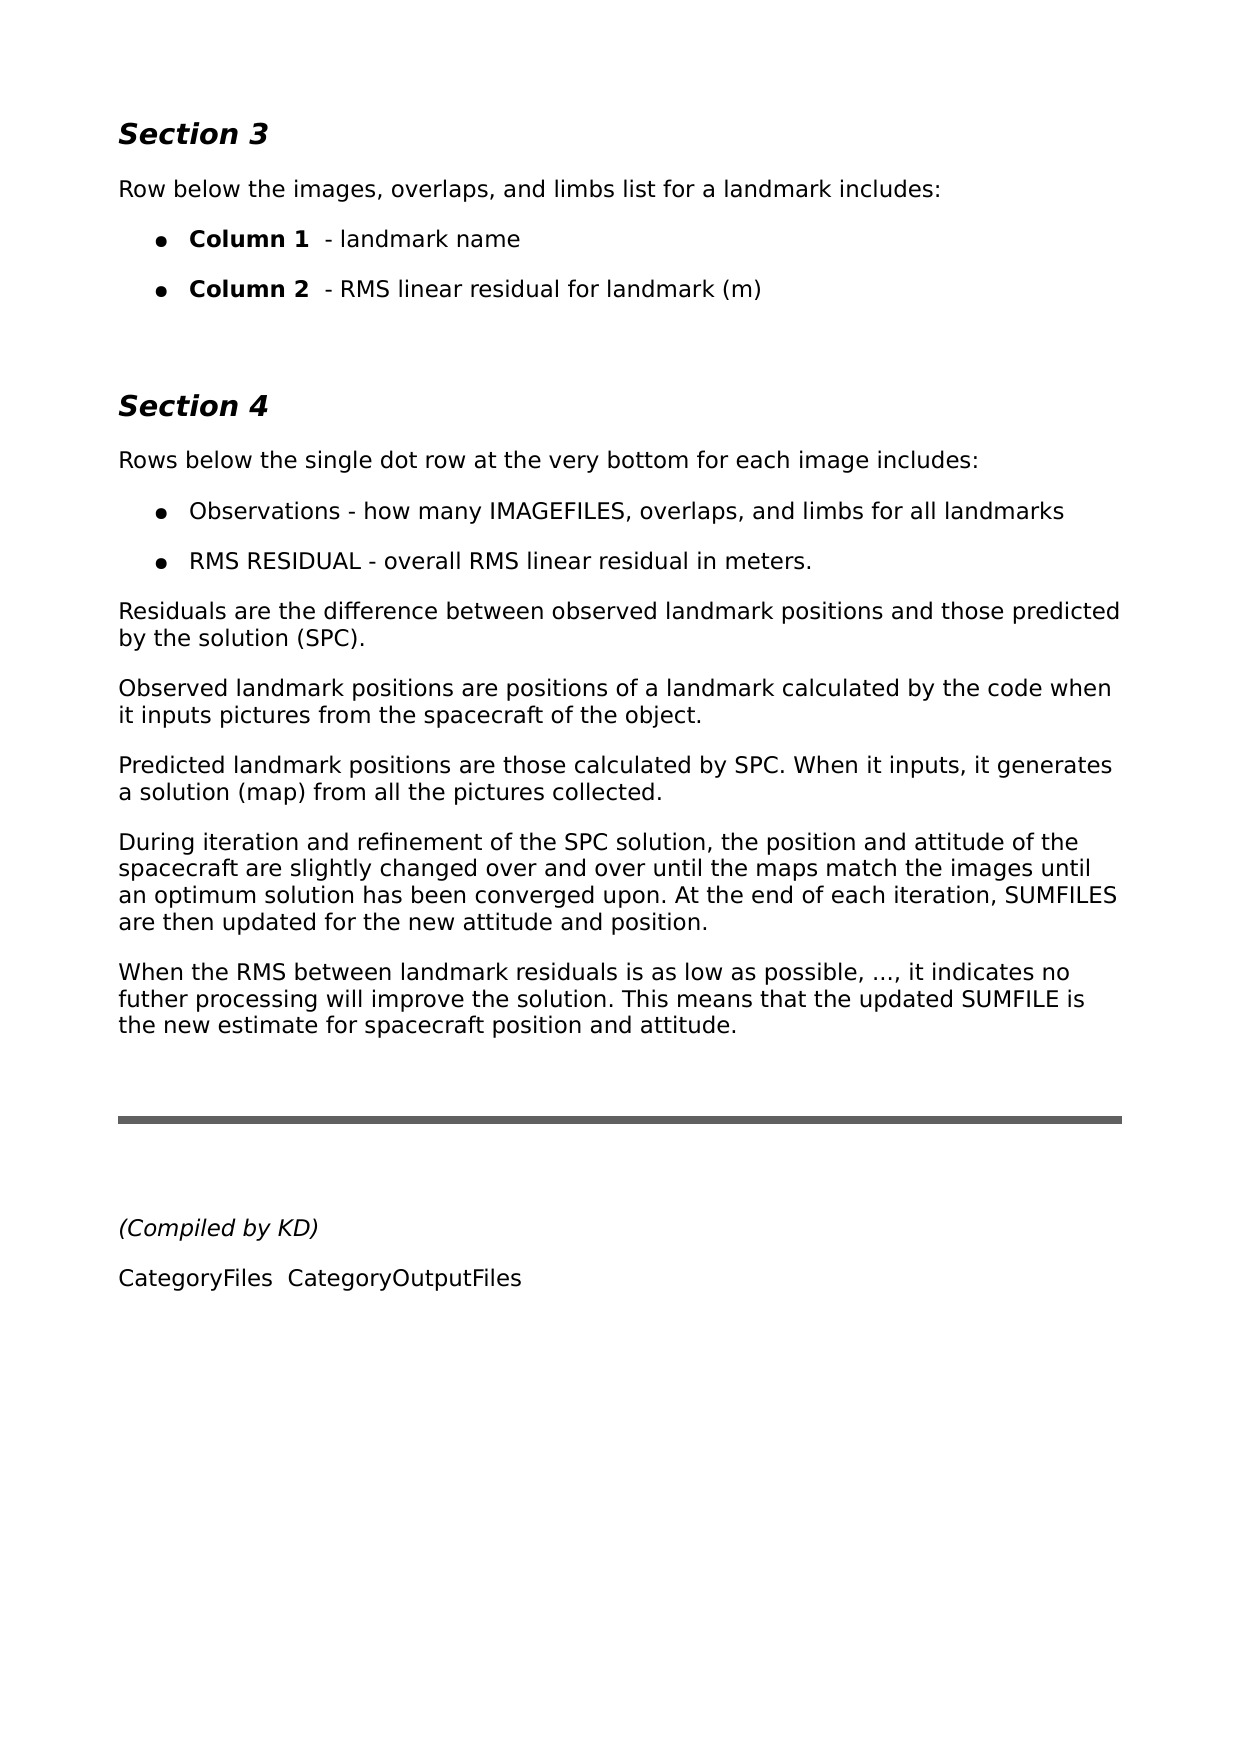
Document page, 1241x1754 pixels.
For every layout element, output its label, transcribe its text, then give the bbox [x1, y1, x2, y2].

subtitle Section 3 [118, 118, 1122, 152]
text (Compiled by KD) [118, 1215, 1122, 1242]
text Rows below the single dot row at the very bottom for each image includes: [118, 448, 1122, 474]
text Residuals are the difference between observed landmark positions and those predicted by the solution (SPC). [118, 598, 1122, 652]
list Observations - how many IMAGEFILES, overlaps, and limbs for all landmarks [153, 498, 1122, 524]
text Predicted landmark positions are those calculated by SPC. When it inputs, it generates a solution (map) from all the pictures collected. [118, 752, 1122, 805]
list Column 1 - landmark name [153, 226, 1122, 253]
text Observed landmark positions are positions of a landmark calculated by the code when it inputs pictures from the spacecraft of the object. [118, 675, 1122, 728]
text Row below the images, overlaps, and limbs list for a landmark includes: [118, 176, 1122, 202]
subtitle Section 4 [118, 390, 1122, 423]
text During iteration and refinement of the SPC solution, the position and attitude of the spacecraft are slightly changed over and over until the maps match the images until an optimum solution has been converged upon. At the end of each iteration, SUMFILES are then updated for the new attitude and position. [118, 829, 1122, 936]
list Column 2 - RMS linear residual for landmark (m) [153, 276, 1122, 303]
list RMS RESIDUAL - overall RMS linear residual in meters. [153, 548, 1122, 575]
text CategoryFiles CategoryOutputFiles [118, 1266, 1122, 1292]
text When the RMS between landmark residuals is as low as possible, ..., it indicates no futher processing will improve the solution. This means that the updated SUMFILE is the new estimate for spacecraft position and attitude. [118, 959, 1122, 1039]
